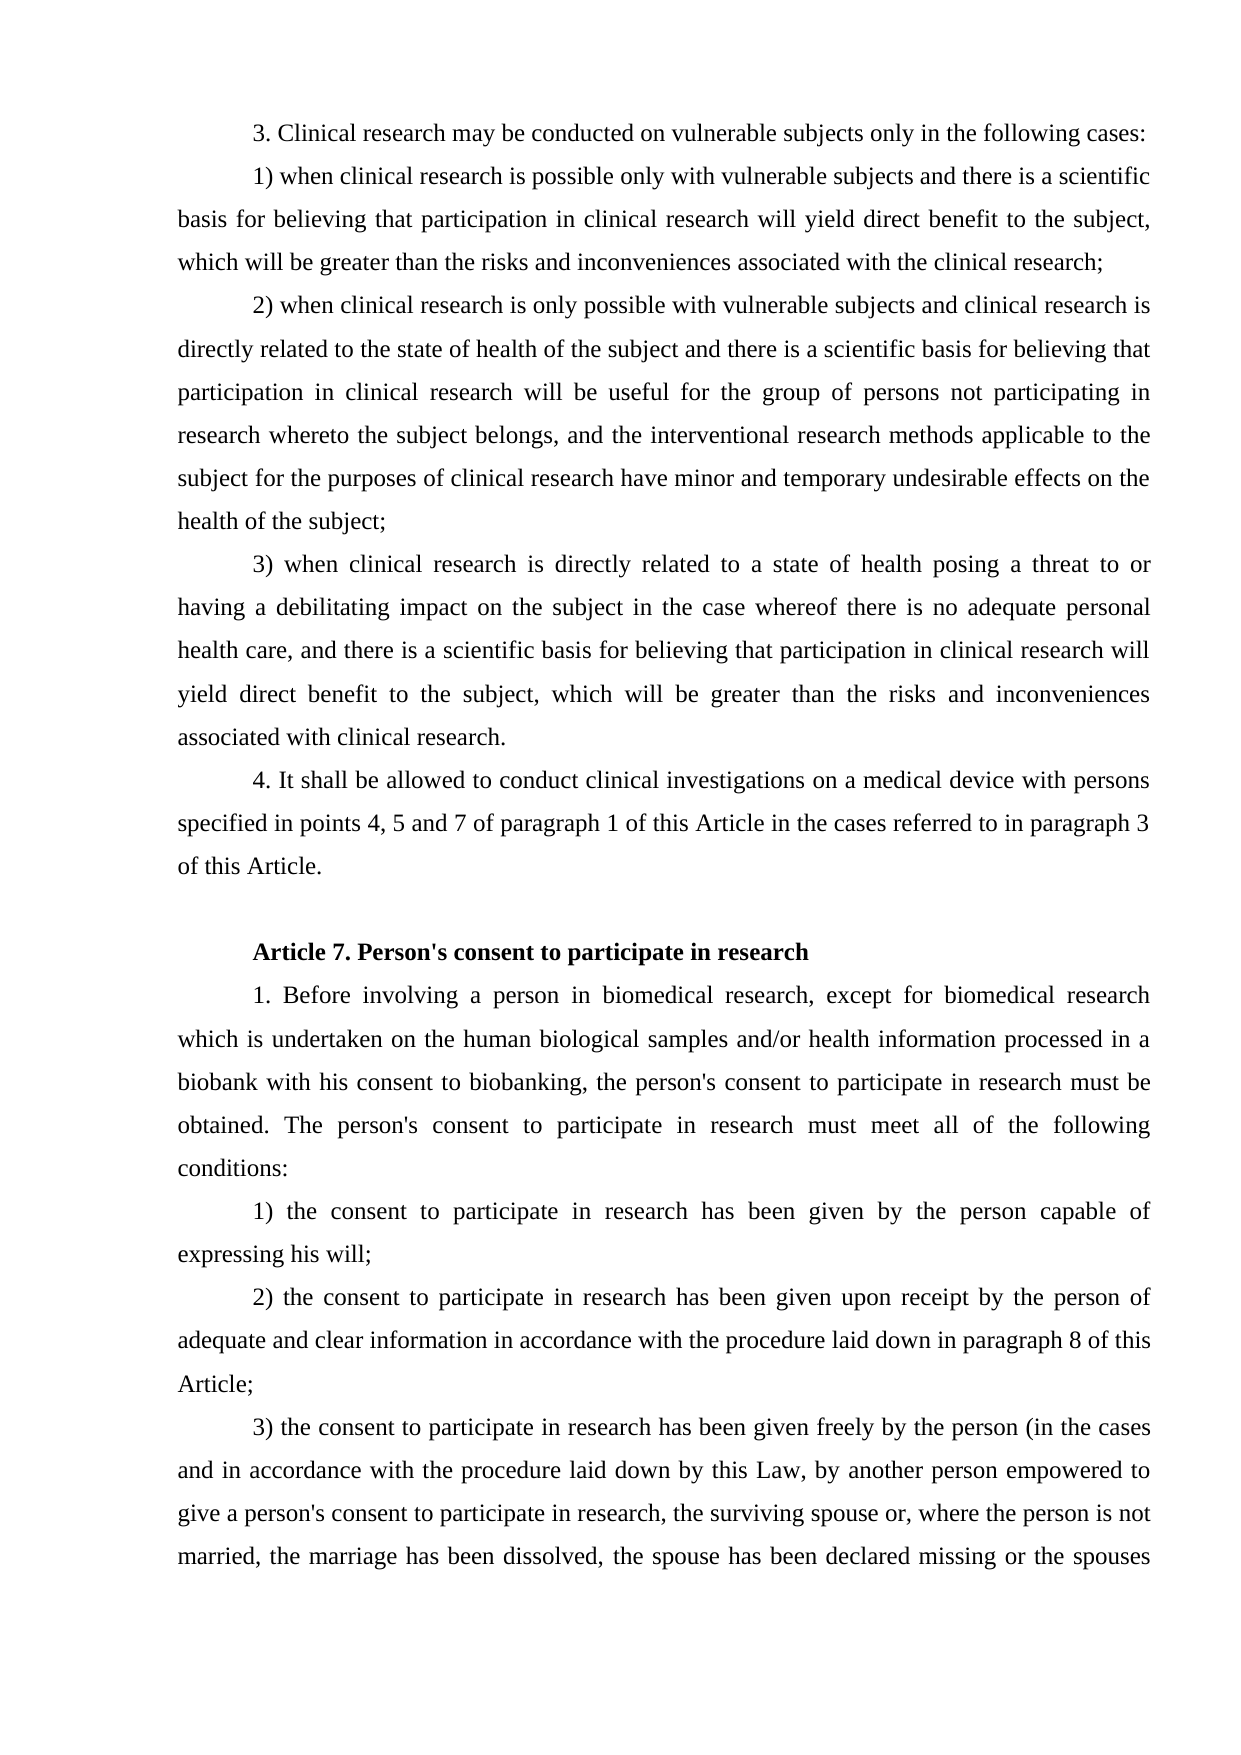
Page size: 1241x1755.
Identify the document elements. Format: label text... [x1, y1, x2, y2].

text 4. It shall be allowed to conduct clinical investigations on a medical device with persons specified in points 4, 5 and 7 of paragraph 1 of this Article in the cases referred to in paragraph 3 of this Article. [177, 765, 1152, 880]
text 1) when clinical research is possible only with vulnerable subjects and there is a scientific basis for believing that participation in clinical research will yield direct benefit to the subject, which will be greater than the risks and inconveniences associated with the clinical research; [177, 161, 1152, 276]
text Article 7. Person's consent to participate in research [177, 937, 1152, 966]
text 3) the consent to participate in research has been given freely by the person (in the cases and in accordance with the procedure laid down by this Law, by another person empowered to give a person's consent to participate in research, the surviving spouse or, where the person is not married, the marriage has been dissolved, the spouse has been declared missing or the spouses [177, 1412, 1152, 1570]
text 2) the consent to participate in research has been given upon receipt by the person of adequate and clear information in accordance with the procedure laid down in paragraph 8 of this Article; [177, 1282, 1152, 1397]
text 3. Clinical research may be conducted on vulnerable subjects only in the following cases: [177, 118, 1152, 147]
text 1) the consent to participate in research has been given by the person capable of expressing his will; [177, 1196, 1152, 1268]
text 1. Before involving a person in biomedical research, except for biomedical research which is undertaken on the human biological samples and/or health information processed in a biobank with his consent to biobanking, the person's consent to participate in research must be obtained. The person's consent to participate in research must meet all of the following conditions: [177, 981, 1152, 1182]
text 2) when clinical research is only possible with vulnerable subjects and clinical research is directly related to the state of health of the subject and there is a scientific basis for believing that participation in clinical research will be useful for the group of persons not participating in research whereto the subject belongs, and the interventional research methods applicable to the subject for the purposes of clinical research have minor and temporary undesirable effects on the health of the subject; [177, 291, 1152, 535]
text 3) when clinical research is directly related to a state of health posing a threat to or having a debilitating impact on the subject in the case whereof there is no adequate personal health care, and there is a scientific basis for believing that participation in clinical research will yield direct benefit to the subject, which will be greater than the risks and inconveniences associated with clinical research. [177, 549, 1152, 751]
